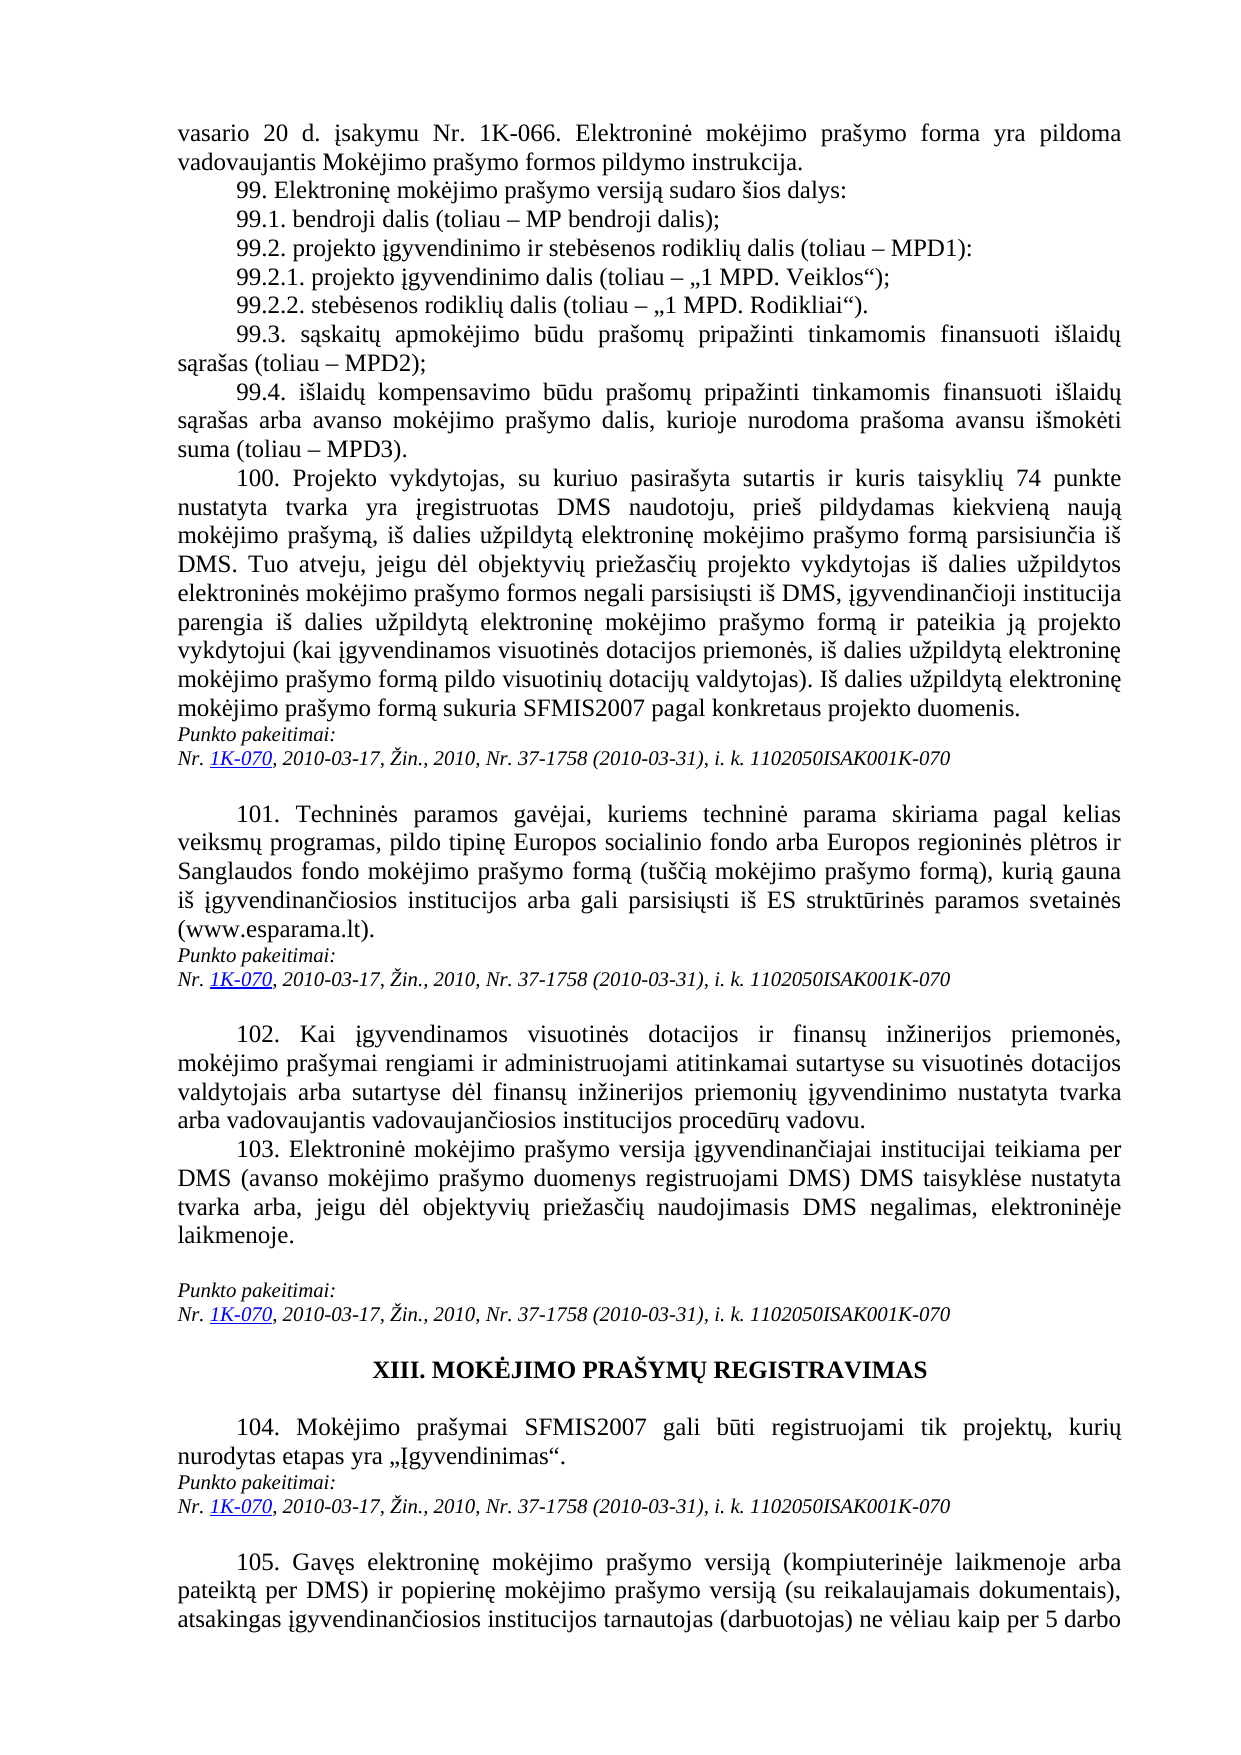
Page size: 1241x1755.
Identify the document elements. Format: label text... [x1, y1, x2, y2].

text 101. Techninės paramos gavėjai, kuriems techninė parama skiriama pagal kelias veiksmų programas, pildo tipinę Europos socialinio fondo arba Europos regioninės plėtros ir Sanglaudos fondo mokėjimo prašymo formą (tuščią mokėjimo prašymo formą), kurią gauna iš įgyvendinančiosios institucijos arba gali parsisiųsti iš ES struktūrinės paramos svetainės (www.esparama.lt). [177, 799, 1122, 942]
text Nr. 1K-070, 2010-03-17, Žin., 2010, Nr. 37-1758 (2010-03-31), i. k. 1102050ISAK001K-070 [177, 1302, 1122, 1326]
text Nr. 1K-070, 2010-03-17, Žin., 2010, Nr. 37-1758 (2010-03-31), i. k. 1102050ISAK001K-070 [177, 746, 1122, 770]
text 105. Gavęs elektroninę mokėjimo prašymo versiją (kompiuterinėje laikmenoje arba pateiktą per DMS) ir popierinę mokėjimo prašymo versiją (su reikalaujamais dokumentais), atsakingas įgyvendinančiosios institucijos tarnautojas (darbuotojas) ne vėliau kaip per 5 darbo [177, 1547, 1122, 1633]
text 99. Elektroninę mokėjimo prašymo versiją sudaro šios dalys: [177, 176, 1122, 204]
text 100. Projekto vykdytojas, su kuriuo pasirašyta sutartis ir kuris taisyklių 74 punkte nustatyta tvarka yra įregistruotas DMS naudotoju, prieš pildydamas kiekvieną naują mokėjimo prašymą, iš dalies užpildytą elektroninę mokėjimo prašymo formą parsisiunčia iš DMS. Tuo atveju, jeigu dėl objektyvių priežasčių projekto vykdytojas iš dalies užpildytos elektroninės mokėjimo prašymo formos negali parsisiųsti iš DMS, įgyvendinančioji institucija parengia iš dalies užpildytą elektroninę mokėjimo prašymo formą ir pateikia ją projekto vykdytojui (kai įgyvendinamos visuotinės dotacijos priemonės, iš dalies užpildytą elektroninę mokėjimo prašymo formą pildo visuotinių dotacijų valdytojas). Iš dalies užpildytą elektroninę mokėjimo prašymo formą sukuria SFMIS2007 pagal konkretaus projekto duomenis. [177, 463, 1122, 722]
text Punkto pakeitimai: [177, 722, 1122, 746]
text Punkto pakeitimai: [177, 942, 1122, 967]
text Nr. 1K-070, 2010-03-17, Žin., 2010, Nr. 37-1758 (2010-03-31), i. k. 1102050ISAK001K-070 [177, 967, 1122, 991]
text vasario 20 d. įsakymu Nr. 1K-066. Elektroninė mokėjimo prašymo forma yra pildoma vadovaujantis Mokėjimo prašymo formos pildymo instrukcija. [177, 118, 1122, 176]
text 104. Mokėjimo prašymai SFMIS2007 gali būti registruojami tik projektų, kurių nurodytas etapas yra „Įgyvendinimas“. [177, 1412, 1122, 1470]
text Nr. 1K-070, 2010-03-17, Žin., 2010, Nr. 37-1758 (2010-03-31), i. k. 1102050ISAK001K-070 [177, 1494, 1122, 1518]
text 99.4. išlaidų kompensavimo būdu prašomų pripažinti tinkamomis finansuoti išlaidų sąrašas arba avanso mokėjimo prašymo dalis, kurioje nurodoma prašoma avansu išmokėti suma (toliau – MPD3). [177, 377, 1122, 463]
text 103. Elektroninė mokėjimo prašymo versija įgyvendinančiajai institucijai teikiama per DMS (avanso mokėjimo prašymo duomenys registruojami DMS) DMS taisyklėse nustatyta tvarka arba, jeigu dėl objektyvių priežasčių naudojimasis DMS negalimas, elektroninėje laikmenoje. [177, 1134, 1122, 1249]
text Punkto pakeitimai: [177, 1278, 1122, 1302]
text Punkto pakeitimai: [177, 1470, 1122, 1494]
text 102. Kai įgyvendinamos visuotinės dotacijos ir finansų inžinerijos priemonės, mokėjimo prašymai rengiami ir administruojami atitinkamai sutartyse su visuotinės dotacijos valdytojais arba sutartyse dėl finansų inžinerijos priemonių įgyvendinimo nustatyta tvarka arba vadovaujantis vadovaujančiosios institucijos procedūrų vadovu. [177, 1019, 1122, 1134]
text 99.2.2. stebėsenos rodiklių dalis (toliau – „1 MPD. Rodikliai“). [177, 291, 1122, 319]
text 99.2.1. projekto įgyvendinimo dalis (toliau – „1 MPD. Veiklos“); [177, 262, 1122, 291]
text 99.1. bendroji dalis (toliau – MP bendroji dalis); [177, 204, 1122, 233]
text 99.3. sąskaitų apmokėjimo būdu prašomų pripažinti tinkamomis finansuoti išlaidų sąrašas (toliau – MPD2); [177, 319, 1122, 377]
text 99.2. projekto įgyvendinimo ir stebėsenos rodiklių dalis (toliau – MPD1): [177, 233, 1122, 262]
text XIII. MOKĖJIMO PRAŠYMŲ REGISTRAVIMAS [177, 1355, 1122, 1384]
